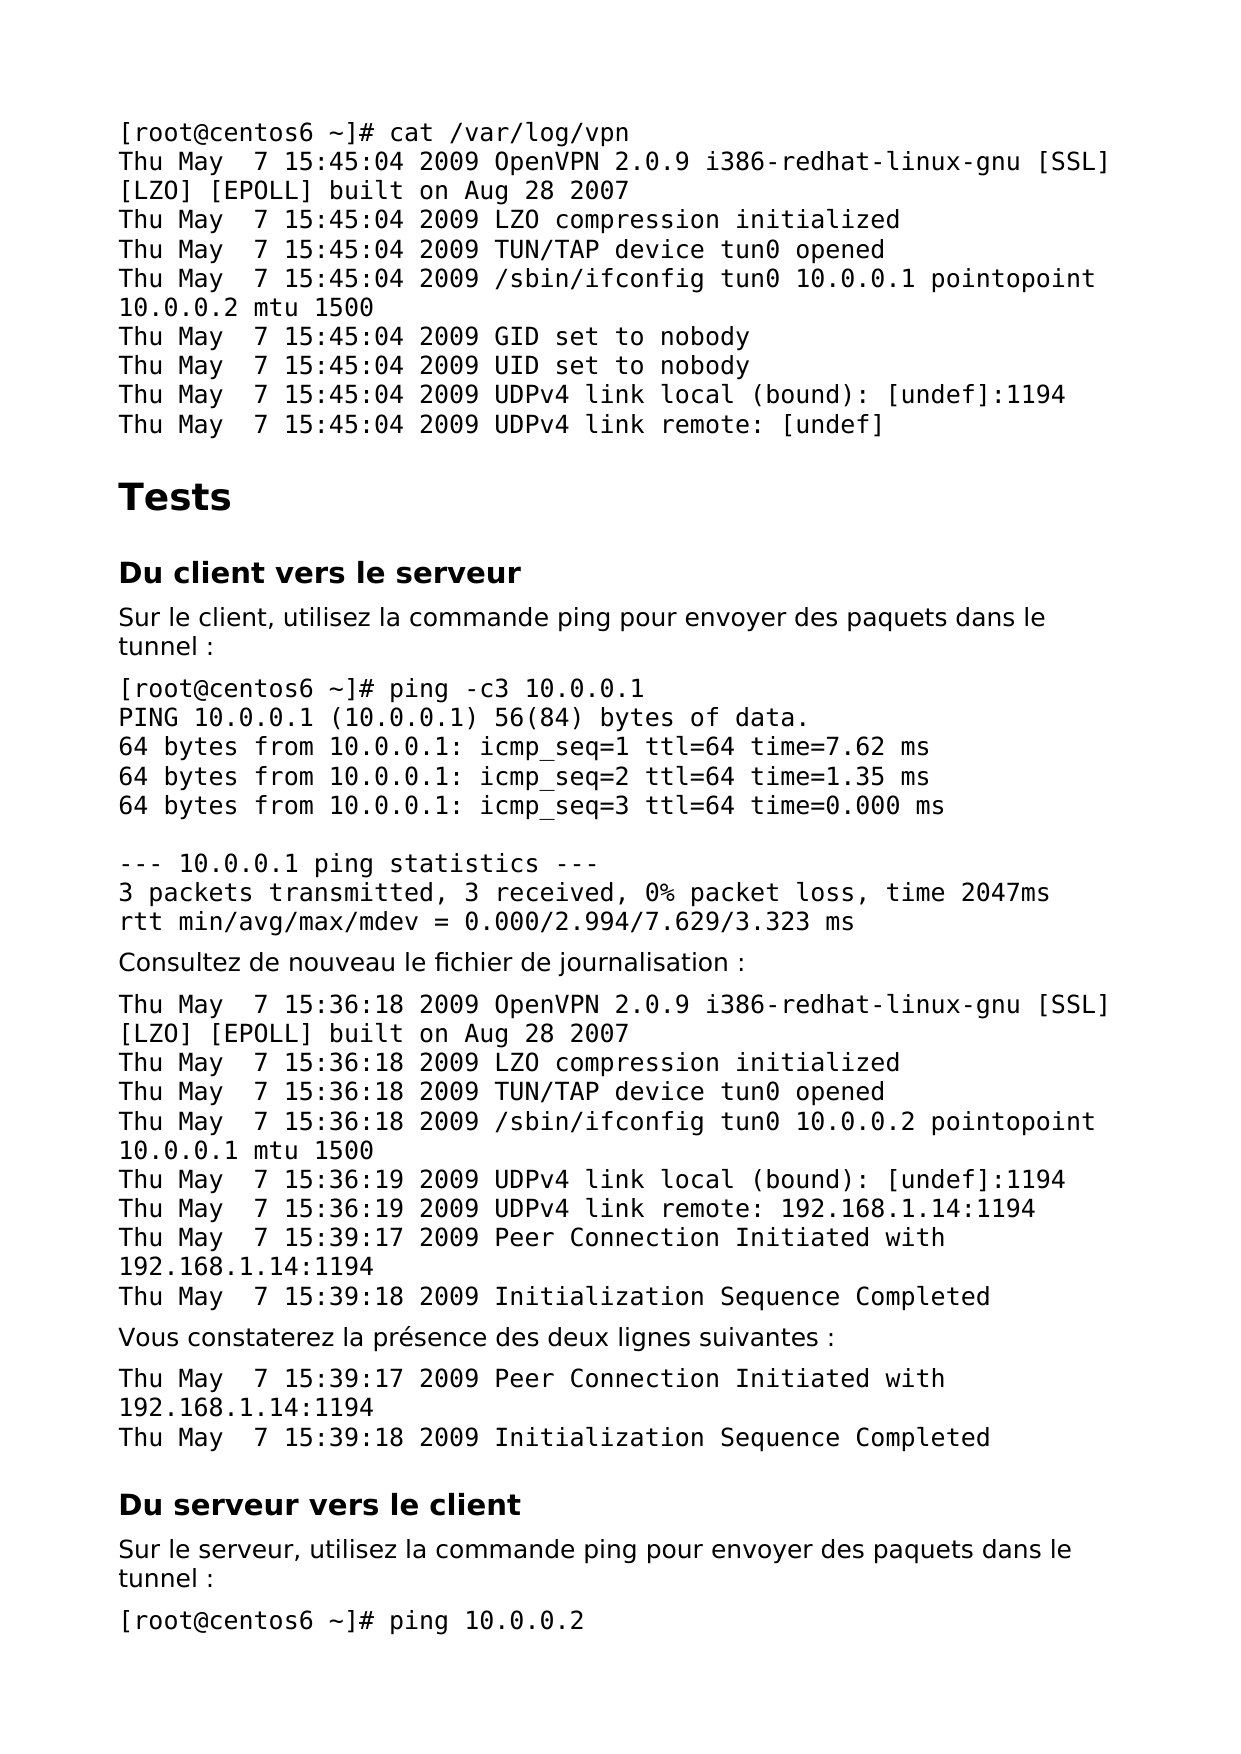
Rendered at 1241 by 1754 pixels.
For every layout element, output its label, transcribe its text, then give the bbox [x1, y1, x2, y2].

subtitle Tests [118, 476, 1122, 519]
text Thu May 7 15:39:17 2009 Peer Connection Initiated with 192.168.1.14:1194 Thu May 7 15:39:18 2009 Initialization Sequence Completed [118, 1364, 1122, 1452]
text Sur le serveur, utilisez la commande ping pour envoyer des paquets dans le tunnel : [118, 1535, 1122, 1593]
text [root@centos6 ~]# ping 10.0.0.2 [118, 1606, 1122, 1635]
text Consultez de nouveau le fichier de journalisation : [118, 948, 1122, 978]
subtitle Du client vers le serveur [118, 557, 1122, 591]
text Sur le client, utilisez la commande ping pour envoyer des paquets dans le tunnel : [118, 603, 1122, 662]
text [root@centos6 ~]# ping -c3 10.0.0.1 PING 10.0.0.1 (10.0.0.1) 56(84) bytes of data. 64 bytes from 10.0.0.1: icmp_seq=1 ttl=64 time=7.62 ms 64 bytes from 10.0.0.1: icmp_seq=2 ttl=64 time=1.35 ms 64 bytes from 10.0.0.1: icmp_seq=3 ttl=64 time=0.000 ms --- 10.0.0.1 ping statistics --- 3 packets transmitted, 3 received, 0% packet loss, time 2047ms rtt min/avg/max/mdev = 0.000/2.994/7.629/3.323 ms [118, 674, 1122, 937]
text Thu May 7 15:36:18 2009 OpenVPN 2.0.9 i386-redhat-linux-gnu [SSL] [LZO] [EPOLL] built on Aug 28 2007 Thu May 7 15:36:18 2009 LZO compression initialized Thu May 7 15:36:18 2009 TUN/TAP device tun0 opened Thu May 7 15:36:18 2009 /sbin/ifconfig tun0 10.0.0.2 pointopoint 10.0.0.1 mtu 1500 Thu May 7 15:36:19 2009 UDPv4 link local (bound): [undef]:1194 Thu May 7 15:36:19 2009 UDPv4 link remote: 192.168.1.14:1194 Thu May 7 15:39:17 2009 Peer Connection Initiated with 192.168.1.14:1194 Thu May 7 15:39:18 2009 Initialization Sequence Completed [118, 990, 1122, 1311]
text [root@centos6 ~]# cat /var/log/vpn Thu May 7 15:45:04 2009 OpenVPN 2.0.9 i386-redhat-linux-gnu [SSL] [LZO] [EPOLL] built on Aug 28 2007 Thu May 7 15:45:04 2009 LZO compression initialized Thu May 7 15:45:04 2009 TUN/TAP device tun0 opened Thu May 7 15:45:04 2009 /sbin/ifconfig tun0 10.0.0.1 pointopoint 10.0.0.2 mtu 1500 Thu May 7 15:45:04 2009 GID set to nobody Thu May 7 15:45:04 2009 UID set to nobody Thu May 7 15:45:04 2009 UDPv4 link local (bound): [undef]:1194 Thu May 7 15:45:04 2009 UDPv4 link remote: [undef] [118, 118, 1122, 439]
text Vous constaterez la présence des deux lignes suivantes : [118, 1323, 1122, 1352]
subtitle Du serveur vers le client [118, 1489, 1122, 1523]
